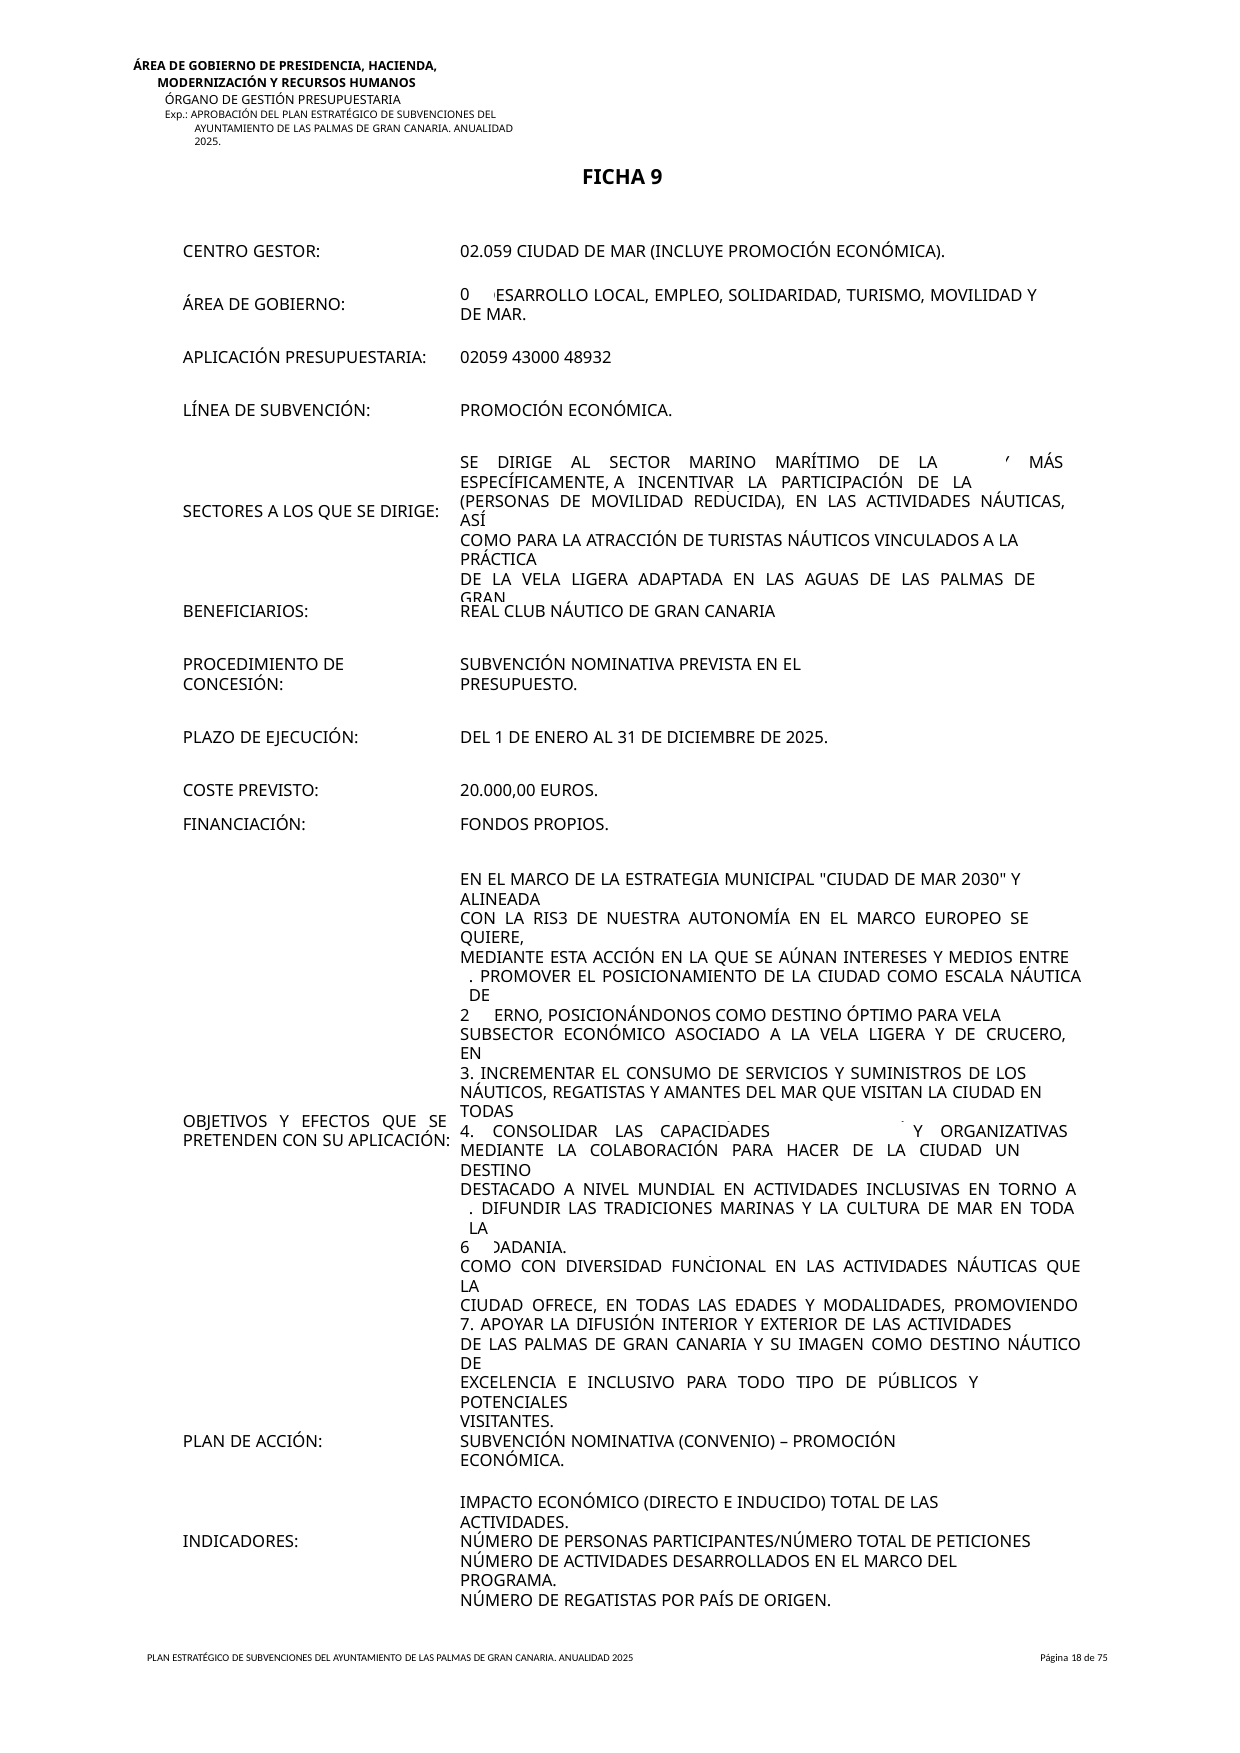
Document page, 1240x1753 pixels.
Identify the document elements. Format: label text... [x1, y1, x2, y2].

text (PERSONAS DE MOVILIDAD REDUCIDA), EN LAS ACTIVIDADES NÁUTICAS, ASÍ [460, 492, 1083, 531]
text MODERNIZACIÓN Y RECURSOS HUMANOS [157, 76, 440, 90]
text COMO CON DIVERSIDAD FUNCIONAL EN LAS ACTIVIDADES NÁUTICAS QUE LA [460, 1257, 1083, 1296]
text COSTE PREVISTO: [183, 781, 449, 800]
text INDICADORES: [183, 1532, 337, 1552]
text MEDIANTE LA COLABORACIÓN PARA HACER DE LA CIUDAD UN DESTINO [460, 1141, 1083, 1180]
text ÁREA DE GOBIERNO DE PRESIDENCIA, HACIENDA, [133, 59, 440, 73]
text COMO PARA LA ATRACCIÓN DE TURISTAS NÁUTICOS VINCULADOS A LA PRÁCTICA [460, 531, 1083, 570]
text CIUDADANIA. [494, 1238, 1083, 1257]
text PRETENDEN CON SU APLICACIÓN: [183, 1131, 460, 1151]
text SECTORES A LOS QUE SE DIRIGE: [183, 502, 448, 521]
text DE LA VELA LIGERA ADAPTADA EN LAS AGUAS DE LAS PALMAS DE GRAN [460, 570, 1083, 608]
text SUBSECTOR ECONÓMICO ASOCIADO A LA VELA LIGERA Y DE CRUCERO, EN [460, 1025, 1083, 1064]
text FICHA 9 [582, 165, 683, 189]
text NÚMERO DE ACTIVIDADES DESARROLLADOS EN EL MARCO DEL PROGRAMA. [460, 1552, 1033, 1591]
text A [613, 473, 638, 492]
text 2 DESARROLLO LOCAL, EMPLEO, SOLIDARIDAD, TURISMO, MOVILIDAD Y CIUDAD [494, 285, 1083, 324]
text FONDOS PROPIOS. [460, 814, 620, 834]
text 02059 43000 48932 [460, 348, 626, 368]
text LÍNEA DE SUBVENCIÓN: [183, 401, 435, 421]
text SUBVENCIÓN NOMINATIVA PREVISTA EN EL PRESUPUESTO. [460, 655, 915, 694]
text VISITANTES. [460, 1412, 1083, 1431]
text PLAN ESTRATÉGICO DE SUBVENCIONES DEL AYUNTAMIENTO DE LAS PALMAS DE GRAN CANARIA. ANUALIDAD 2025 [147, 1652, 661, 1664]
text . PROMOVER EL POSICIONAMIENTO DE LA CIUDAD COMO ESCALA NÁUTICA DE [469, 967, 1083, 1006]
text 2 [460, 1006, 494, 1025]
text NÚMERO DE REGATISTAS POR PAÍS DE ORIGEN. [460, 1591, 1033, 1610]
text ÁREA DE GOBIERNO: [183, 295, 359, 314]
text 7. APOYAR LA DIFUSIÓN INTERIOR Y EXTERIOR DE LAS ACTIVIDADES NÁUTICAS [460, 1315, 1083, 1334]
text DE LAS PALMAS DE GRAN CANARIA Y SU IMAGEN COMO DESTINO NÁUTICO DE [460, 1334, 1083, 1373]
text ESPECÍFICAMENTE, [460, 473, 613, 492]
text REAL CLUB NÁUTICO DE GRAN CANARIA [460, 602, 915, 622]
text CENTRO GESTOR: [183, 242, 338, 261]
text Exp.: APROBACIÓN DEL PLAN ESTRATÉGICO DE SUBVENCIONES DEL [164, 109, 542, 121]
text 4. [460, 1122, 492, 1141]
text EN EL MARCO DE LA ESTRATEGIA MUNICIPAL "CIUDAD DE MAR 2030" Y ALINEADA [460, 870, 1083, 909]
text Y [1006, 453, 1028, 473]
text PLAZO DE EJECUCIÓN: [183, 728, 449, 747]
text OBJETIVOS Y EFECTOS QUE SE [183, 1112, 460, 1131]
text CIUDAD OFRECE, EN TODAS LAS EDADES Y MODALIDADES, PROMOVIENDO EN [460, 1296, 1083, 1315]
text Página 18 de 75 [1040, 1652, 1123, 1664]
text 0 [460, 285, 494, 304]
text PROMOCIÓN ECONÓMICA. [460, 401, 674, 421]
text ÓRGANO DE GESTIÓN PRESUPUESTARIA [164, 93, 542, 107]
text INCENTIVAR LA PARTICIPACIÓN DE LA CIUDADANÍA [638, 473, 1083, 492]
text DESTACADO A NIVEL MUNDIAL EN ACTIVIDADES INCLUSIVAS EN TORNO A LA [460, 1180, 1083, 1199]
text SUBVENCIÓN NOMINATIVA (CONVENIO) – PROMOCIÓN ECONÓMICA. [460, 1432, 977, 1471]
text FINANCIACIÓN: [183, 814, 320, 834]
text ORGANIZATIVAS [940, 1122, 1084, 1141]
text DEL 1 DE ENERO AL 31 DE DICIEMBRE DE 2025. [460, 728, 915, 747]
text PROCEDIMIENTO DE CONCESIÓN: [183, 655, 449, 694]
text 6 [460, 1238, 494, 1257]
text MEDIANTE ESTA ACCIÓN EN LA QUE SE AÚNAN INTERESES Y MEDIOS ENTRE LAS [460, 948, 1083, 967]
text Y [913, 1122, 940, 1141]
text 3. INCREMENTAR EL CONSUMO DE SERVICIOS Y SUMINISTROS DE LOS TURISTAS [460, 1064, 1083, 1083]
text INVIERNO, POSICIONÁNDONOS COMO DESTINO ÓPTIMO PARA VELA ADAPTADA. [494, 1006, 1083, 1025]
text CANARIA. [915, 608, 1083, 628]
text 20.000,00 EUROS. [460, 781, 915, 800]
text NÚMERO DE PERSONAS PARTICIPANTES/NÚMERO TOTAL DE PETICIONES DE [460, 1532, 1038, 1571]
text APLICACIÓN PRESUPUESTARIA: [183, 348, 435, 368]
text 02.059 CIUDAD DE MAR (INCLUYE PROMOCIÓN ECONÓMICA). [460, 242, 1083, 261]
text BENEFICIARIOS: [183, 602, 324, 622]
text MÁS [1028, 453, 1083, 473]
text CONSOLIDAR LAS CAPACIDADES INSTITUCIONALES [492, 1122, 913, 1141]
text PLAN DE ACCIÓN: [183, 1432, 337, 1451]
text . DIFUNDIR LAS TRADICIONES MARINAS Y LA CULTURA DE MAR EN TODA LA [469, 1199, 1083, 1238]
text AYUNTAMIENTO DE LAS PALMAS DE GRAN CANARIA. ANUALIDAD 2025. [194, 123, 542, 147]
text DE MAR. [460, 304, 547, 324]
text NÁUTICOS, REGATISTAS Y AMANTES DEL MAR QUE VISITAN LA CIUDAD EN TODAS [460, 1083, 1083, 1122]
text IMPACTO ECONÓMICO (DIRECTO E INDUCIDO) TOTAL DE LAS ACTIVIDADES. [460, 1493, 1038, 1532]
text SE DIRIGE AL SECTOR MARINO MARÍTIMO DE LA CIUDAD [460, 453, 1006, 473]
text EXCELENCIA E INCLUSIVO PARA TODO TIPO DE PÚBLICOS Y POTENCIALES [460, 1373, 1083, 1412]
text CON LA RIS3 DE NUESTRA AUTONOMÍA EN EL MARCO EUROPEO SE QUIERE, [460, 909, 1083, 948]
